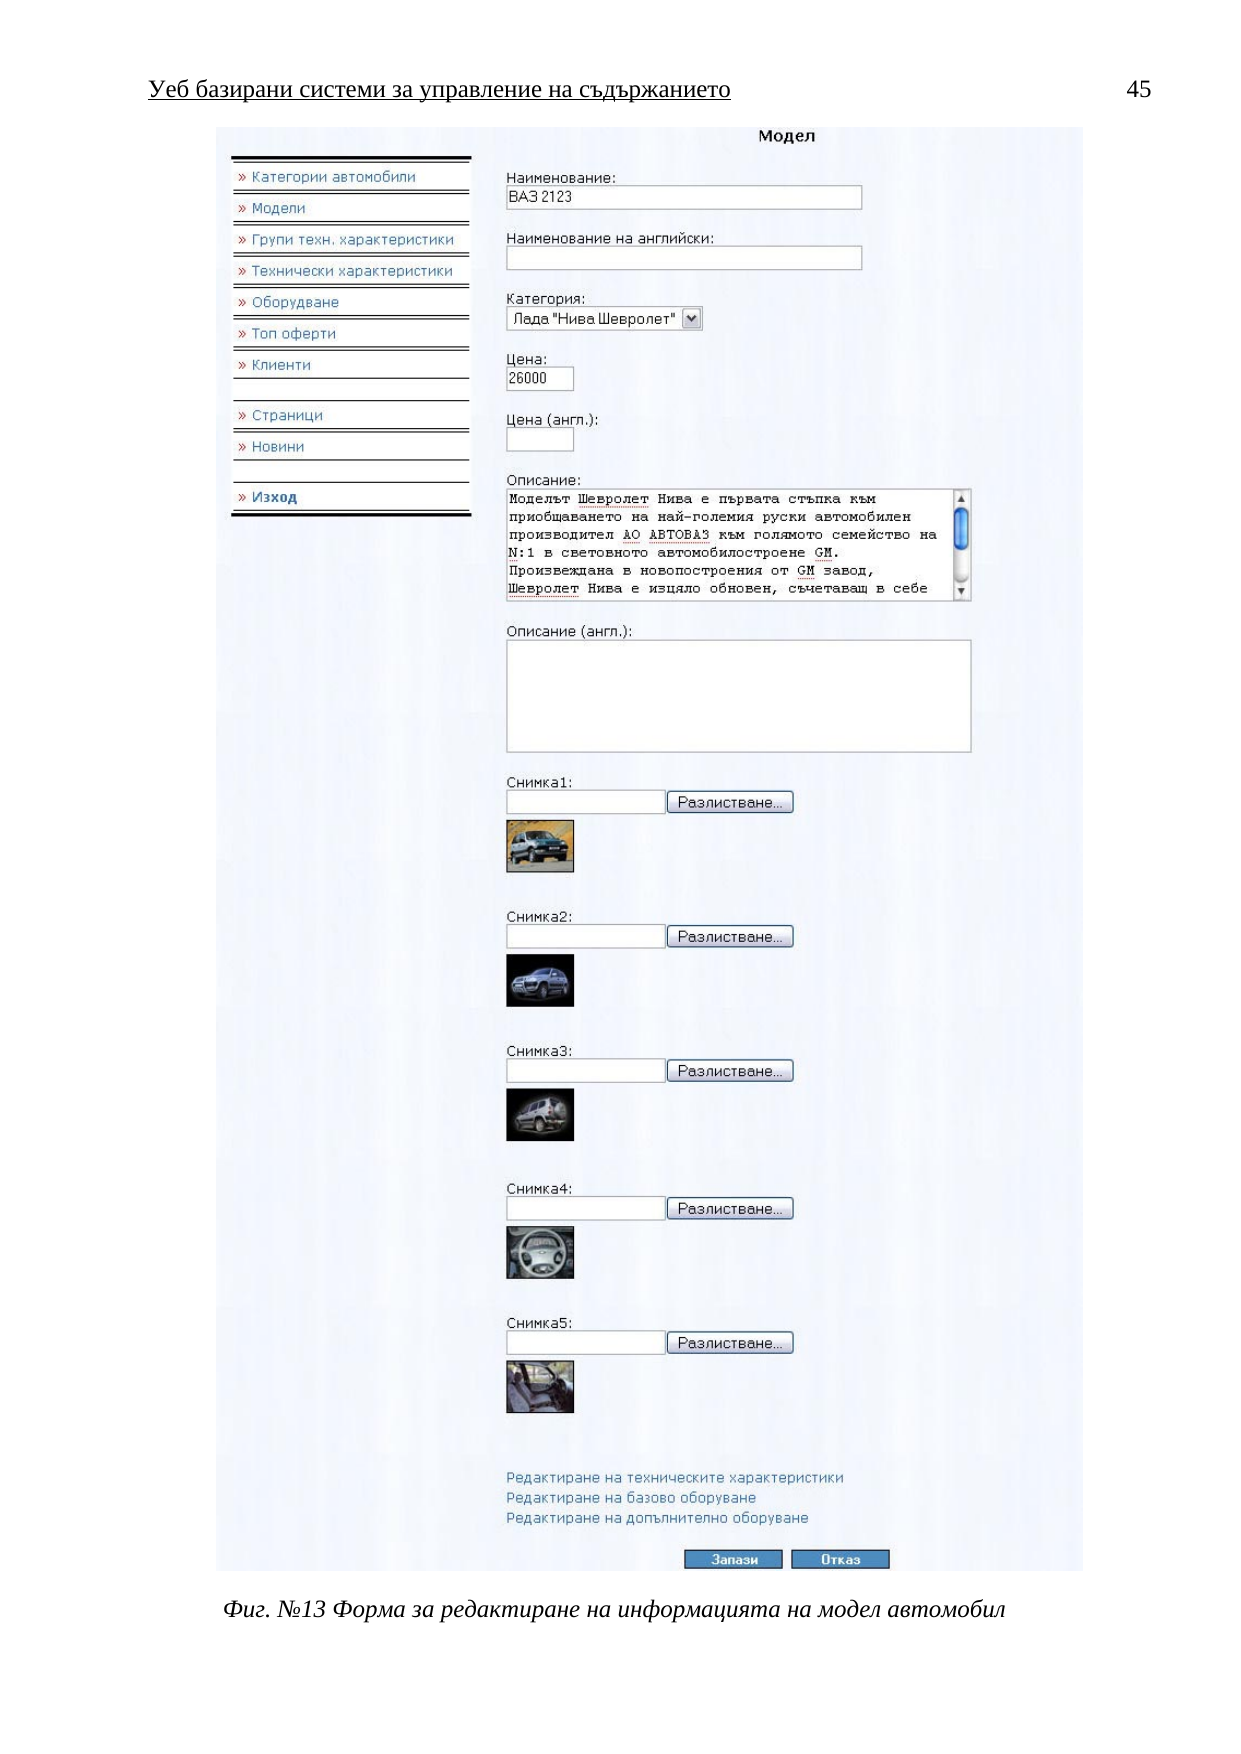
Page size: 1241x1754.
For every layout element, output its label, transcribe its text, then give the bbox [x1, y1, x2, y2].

picture [216, 127, 1083, 1571]
text Фиг. №13 Форма за редактиране на информацията на модел автомобил [148, 1594, 1151, 1623]
